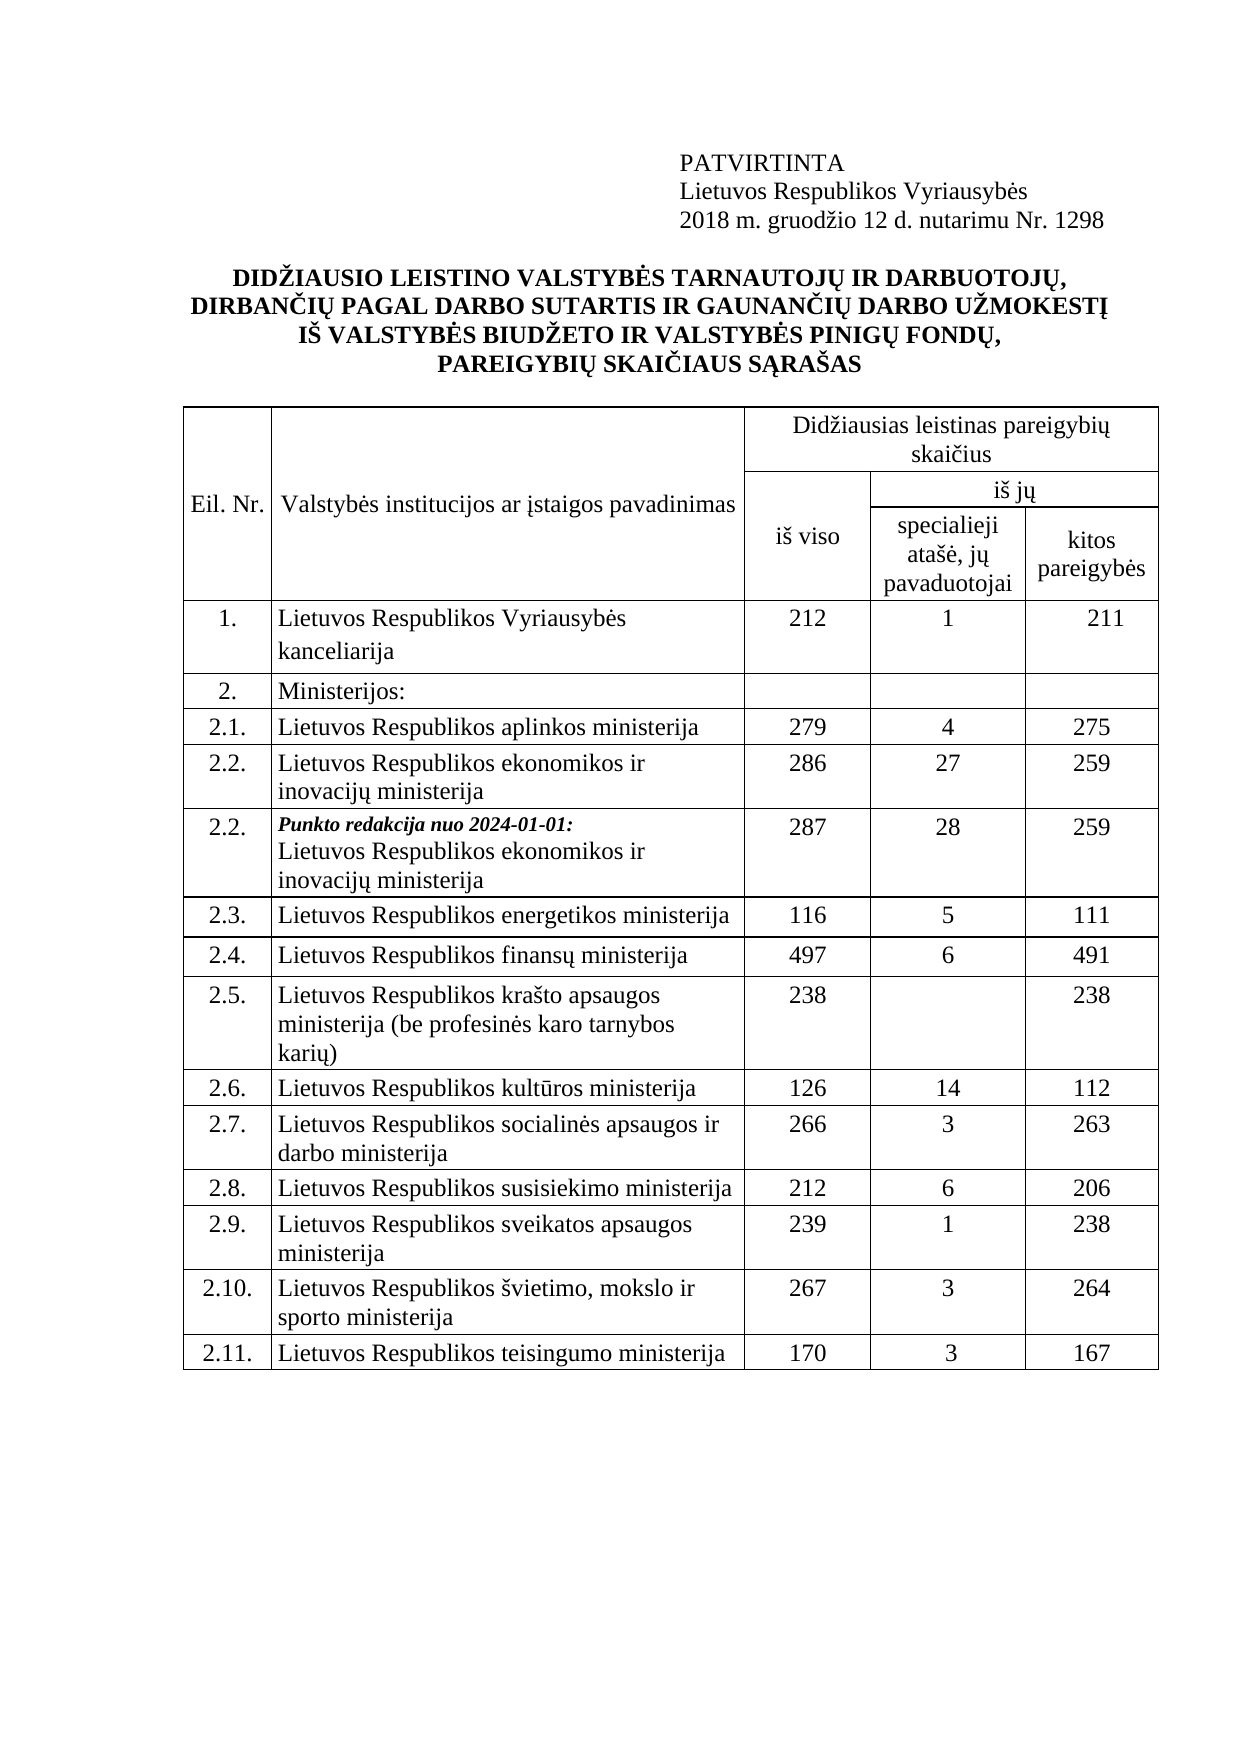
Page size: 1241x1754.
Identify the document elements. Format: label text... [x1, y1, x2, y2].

table_header Eil. Nr. [184, 408, 271, 599]
table_cell 275 [1026, 709, 1158, 744]
table_cell 266 [745, 1106, 870, 1169]
table_cell iš jų [871, 472, 1158, 506]
table_cell 279 [745, 709, 870, 744]
table_cell Lietuvos Respublikos finansų ministerija [272, 938, 744, 976]
table_cell 28 [871, 809, 1025, 896]
text DIDŽIAUSIO LEISTINO VALSTYBĖS TARNAUTOJŲ IR DARBUOTOJŲ, DIRBANČIŲ PAGAL DARBO SUTARTIS IR GAUNANČIŲ DARBO UŽMOKESTĮ IŠ VALSTYBĖS BIUDŽETO IR VALSTYBĖS PINIGŲ FONDŲ, [177, 263, 1122, 349]
table_cell 111 [1026, 898, 1158, 936]
table_cell [871, 674, 1025, 708]
table_cell 3 [871, 1106, 1025, 1169]
table_cell Lietuvos Respublikos aplinkos ministerija [272, 709, 744, 744]
table_cell 206 [1026, 1170, 1158, 1205]
table_cell iš viso [745, 472, 870, 599]
table_cell 6 [871, 938, 1025, 976]
table_cell 2.6. [184, 1070, 271, 1105]
table_cell 267 [745, 1270, 870, 1334]
table_cell 497 [745, 938, 870, 976]
table_cell [871, 977, 1025, 1069]
table_cell 5 [871, 898, 1025, 936]
table_cell Lietuvos Respublikos krašto apsaugos ministerija (be profesinės karo tarnybos karių) [272, 977, 744, 1069]
table_cell 238 [745, 977, 870, 1069]
table_cell Lietuvos Respublikos Vyriausybės kanceliarija [272, 601, 744, 672]
table_cell 2.2. [184, 809, 271, 896]
table_cell 1 [871, 1206, 1025, 1269]
table_cell 27 [871, 745, 1025, 808]
table_cell kitos pareigybės [1026, 508, 1158, 599]
table_cell 126 [745, 1070, 870, 1105]
table_cell 4 [871, 709, 1025, 744]
table_cell 3 [871, 1270, 1025, 1334]
table_cell 287 [745, 809, 870, 896]
table_cell 2.7. [184, 1106, 271, 1169]
table_cell Lietuvos Respublikos susisiekimo ministerija [272, 1170, 744, 1205]
table_cell 239 [745, 1206, 870, 1269]
table_cell 264 [1026, 1270, 1158, 1334]
table_cell Lietuvos Respublikos teisingumo ministerija [272, 1335, 744, 1369]
table_cell 259 [1026, 809, 1158, 896]
table_cell 286 [745, 745, 870, 808]
table_cell 2.11. [184, 1335, 271, 1369]
table_cell 2.1. [184, 709, 271, 744]
table_cell 112 [1026, 1070, 1158, 1105]
table_cell Lietuvos Respublikos švietimo, mokslo ir sporto ministerija [272, 1270, 744, 1334]
table_cell 1. [184, 601, 271, 672]
table_cell 3 [871, 1335, 1025, 1369]
table_cell 238 [1026, 1206, 1158, 1269]
table_cell 2.3. [184, 898, 271, 936]
text PATVIRTINTA Lietuvos Respublikos Vyriausybės 2018 m. gruodžio 12 d. nutarimu Nr. 1298 [679, 148, 1122, 234]
table_cell Lietuvos Respublikos kultūros ministerija [272, 1070, 744, 1105]
table_cell 2.5. [184, 977, 271, 1069]
table_header Valstybės institucijos ar įstaigos pavadinimas [272, 408, 744, 599]
table_cell Lietuvos Respublikos energetikos ministerija [272, 898, 744, 936]
table_cell 212 [745, 601, 870, 672]
table_cell Lietuvos Respublikos ekonomikos ir inovacijų ministerija [272, 745, 744, 808]
table_cell Lietuvos Respublikos socialinės apsaugos ir darbo ministerija [272, 1106, 744, 1169]
table_cell Lietuvos Respublikos sveikatos apsaugos ministerija [272, 1206, 744, 1269]
table_cell 212 [745, 1170, 870, 1205]
table_cell 14 [871, 1070, 1025, 1105]
table_cell Ministerijos: [272, 674, 744, 708]
table_cell 116 [745, 898, 870, 936]
table_cell 1 [871, 601, 1025, 672]
table_cell 491 [1026, 938, 1158, 976]
table_cell 2.10. [184, 1270, 271, 1334]
table_cell 6 [871, 1170, 1025, 1205]
table_cell Punkto redakcija nuo 2024-01-01: Lietuvos Respublikos ekonomikos ir inovacijų ministerija [272, 809, 744, 896]
table_cell 211 [1026, 601, 1158, 672]
table_cell [1026, 674, 1158, 708]
text PAREIGYBIŲ SKAIČIAUS SĄRAŠAS [177, 349, 1122, 378]
table_cell 170 [745, 1335, 870, 1369]
table_cell 263 [1026, 1106, 1158, 1169]
table_cell 259 [1026, 745, 1158, 808]
table_cell [745, 674, 870, 708]
table_cell 2. [184, 674, 271, 708]
table_cell 2.4. [184, 938, 271, 976]
table_cell 2.9. [184, 1206, 271, 1269]
table_cell 238 [1026, 977, 1158, 1069]
table_header Didžiausias leistinas pareigybių skaičius [745, 408, 1158, 471]
table_cell specialieji atašė, jų pavaduotojai [871, 508, 1025, 599]
table_cell 2.2. [184, 745, 271, 808]
table_cell 2.8. [184, 1170, 271, 1205]
table_cell 167 [1026, 1335, 1158, 1369]
